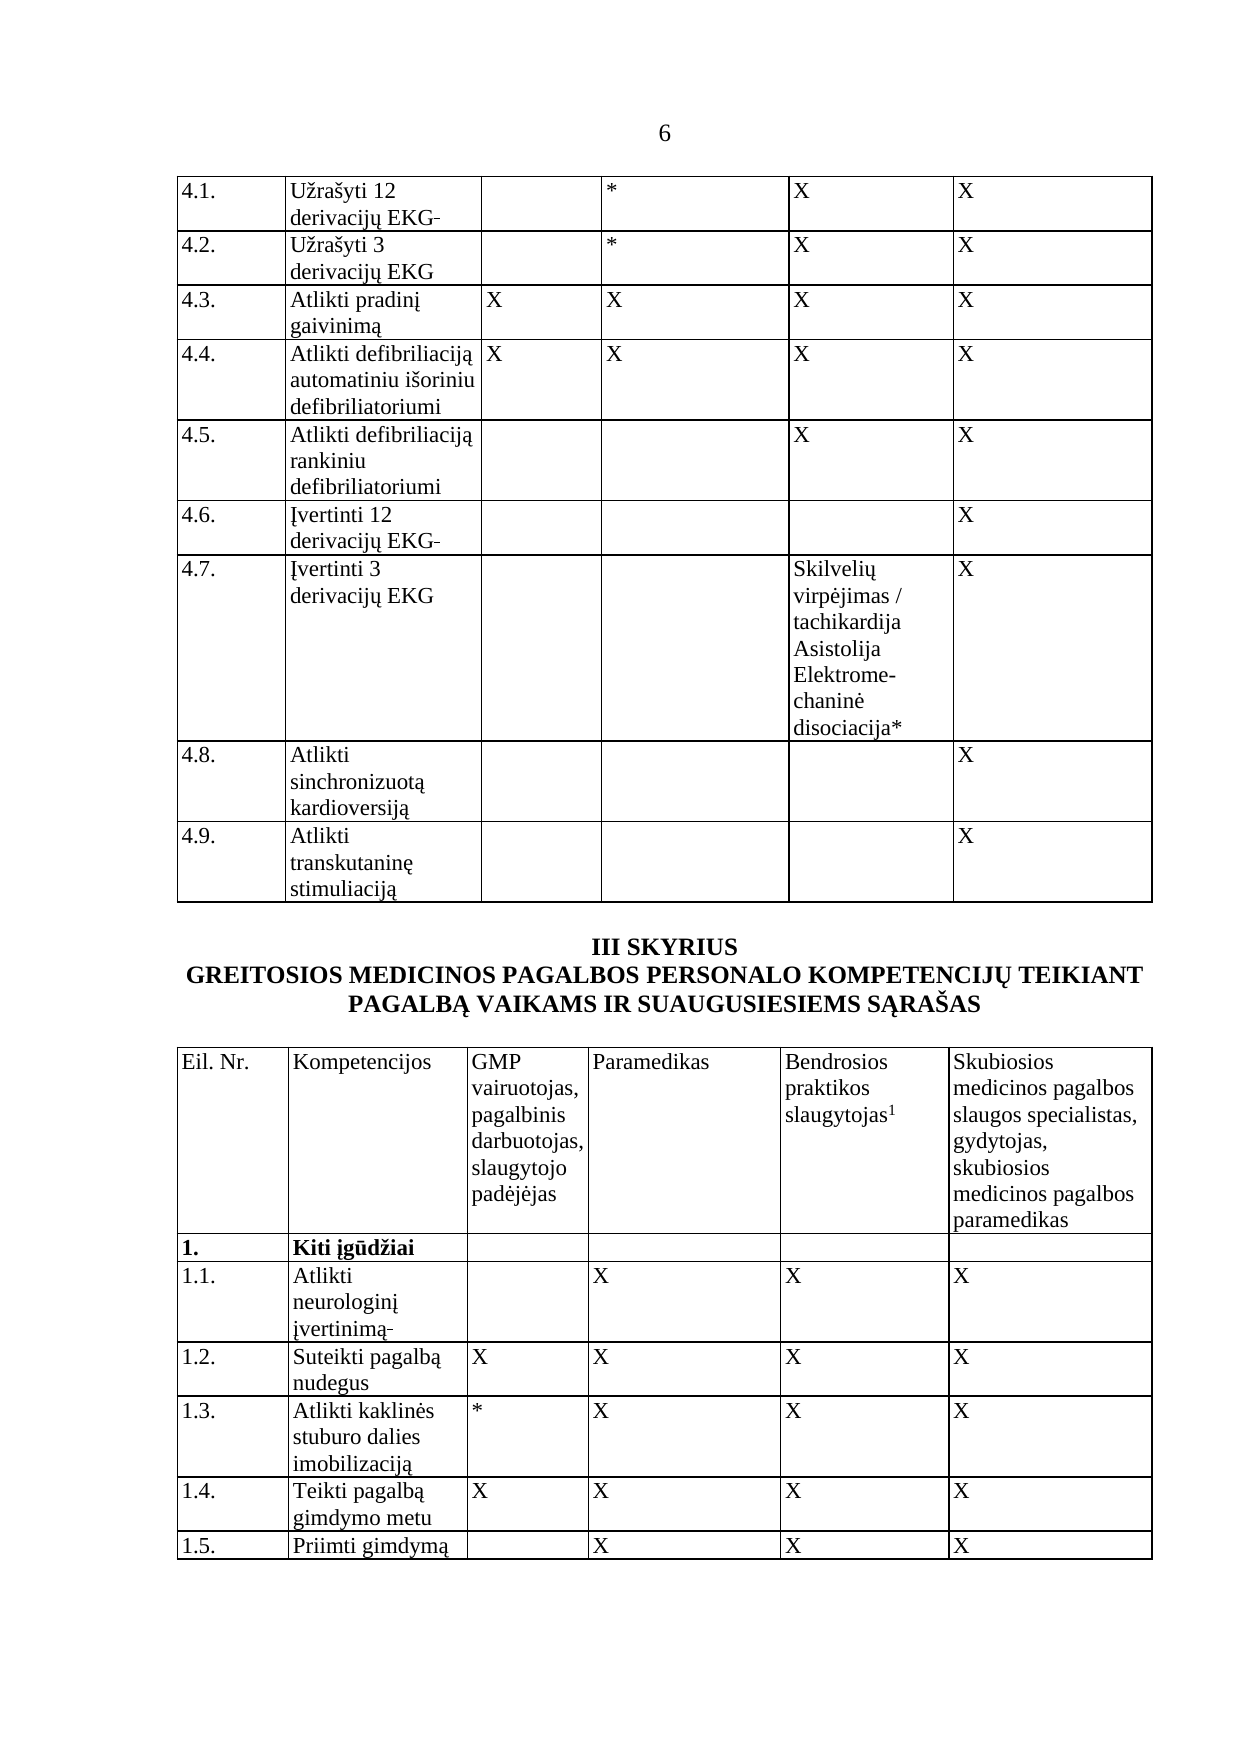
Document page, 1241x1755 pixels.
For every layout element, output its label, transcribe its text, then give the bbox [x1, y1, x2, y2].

table_cell X [790, 421, 953, 500]
table_cell 4.9. [178, 822, 285, 901]
table_cell 4.7. [178, 556, 285, 740]
table_cell [482, 556, 601, 740]
table_cell [944, 1234, 948, 1261]
table_cell 1.3. [178, 1397, 288, 1476]
table_cell X [950, 1397, 1151, 1476]
table_cell * [602, 177, 788, 230]
table_cell [781, 1234, 785, 1261]
table_cell [790, 742, 953, 821]
table_cell 1.4. [178, 1478, 288, 1530]
table_header Eil. Nr. [178, 1048, 288, 1233]
table_cell X [468, 1343, 588, 1395]
table_cell X [589, 1343, 780, 1395]
table_cell X [781, 1343, 948, 1395]
table_cell 4.1. [178, 177, 285, 230]
table_cell 1. [284, 1234, 288, 1261]
table_cell X [602, 286, 788, 338]
table_cell X [950, 1343, 1151, 1395]
table_cell 4.2. [178, 232, 285, 284]
table_cell [602, 421, 788, 500]
table_cell X [790, 232, 953, 284]
table_cell Įvertinti 3 derivacijų EKG [286, 556, 481, 740]
table_cell 1.2. [178, 1343, 288, 1395]
table_cell [602, 501, 788, 554]
table_cell [584, 1234, 588, 1261]
table_cell X [954, 286, 1151, 338]
table_cell X [954, 177, 1151, 230]
table_cell 4.4. [178, 340, 285, 419]
table_cell X [954, 421, 1151, 500]
text III SKYRIUS [177, 932, 1152, 960]
table_cell X [468, 1478, 588, 1530]
table_cell [602, 822, 788, 901]
table_cell [790, 501, 953, 554]
table_cell X [589, 1397, 780, 1476]
table_cell [482, 177, 601, 230]
table_cell 1.1. [178, 1262, 288, 1341]
table_cell 4.6. [178, 501, 285, 554]
table_cell X [790, 286, 953, 338]
table_cell X [781, 1397, 948, 1476]
table_cell 4.5. [178, 421, 285, 500]
table_cell X [589, 1262, 780, 1341]
table_cell * [602, 232, 788, 284]
text GREITOSIOS MEDICINOS PAGALBOS personalo kompetencijų teikiant pagalbą vaikams ir suaugusiesiems sąrašas [177, 960, 1152, 1018]
table_cell [482, 501, 601, 554]
table_cell X [950, 1262, 1151, 1341]
table_cell * [468, 1397, 588, 1476]
table_cell X [790, 177, 953, 230]
table_header Paramedikas [589, 1048, 780, 1233]
table_cell X [781, 1478, 948, 1530]
table_cell X [589, 1478, 780, 1530]
table_cell [584, 1532, 588, 1558]
table_cell [482, 822, 601, 901]
table_cell [482, 742, 601, 821]
table_cell 4.8. [178, 742, 285, 821]
table_header Bendrosios praktikos slaugytojas1 [781, 1048, 948, 1233]
table_cell X [781, 1262, 948, 1341]
table_cell [790, 822, 953, 901]
table_header GMP vairuotojas, pagalbinis darbuotojas, slaugytojo padėjėjas [468, 1048, 588, 1233]
table_cell X [954, 742, 1151, 821]
table_cell [482, 421, 601, 500]
table_header Kompetencijos [289, 1048, 467, 1233]
table_cell X [950, 1478, 1151, 1530]
table_cell X [944, 1532, 948, 1558]
table_cell X [790, 340, 953, 419]
table_cell X [954, 340, 1151, 419]
table_cell [602, 742, 788, 821]
table_cell X [781, 1532, 785, 1558]
table_cell 4.3. [178, 286, 285, 338]
table_cell [482, 232, 601, 284]
table_cell X [482, 286, 601, 338]
table_cell X [954, 822, 1151, 901]
table_cell 1.5. [284, 1532, 288, 1558]
table_cell X [602, 340, 788, 419]
table_cell X [954, 556, 1151, 740]
table_cell [776, 1234, 780, 1261]
table_cell X [954, 232, 1151, 284]
table_cell X [776, 1532, 780, 1558]
table_cell [468, 1262, 588, 1341]
table_cell X [954, 501, 1151, 554]
table_cell [602, 556, 788, 740]
table_cell X [482, 340, 601, 419]
